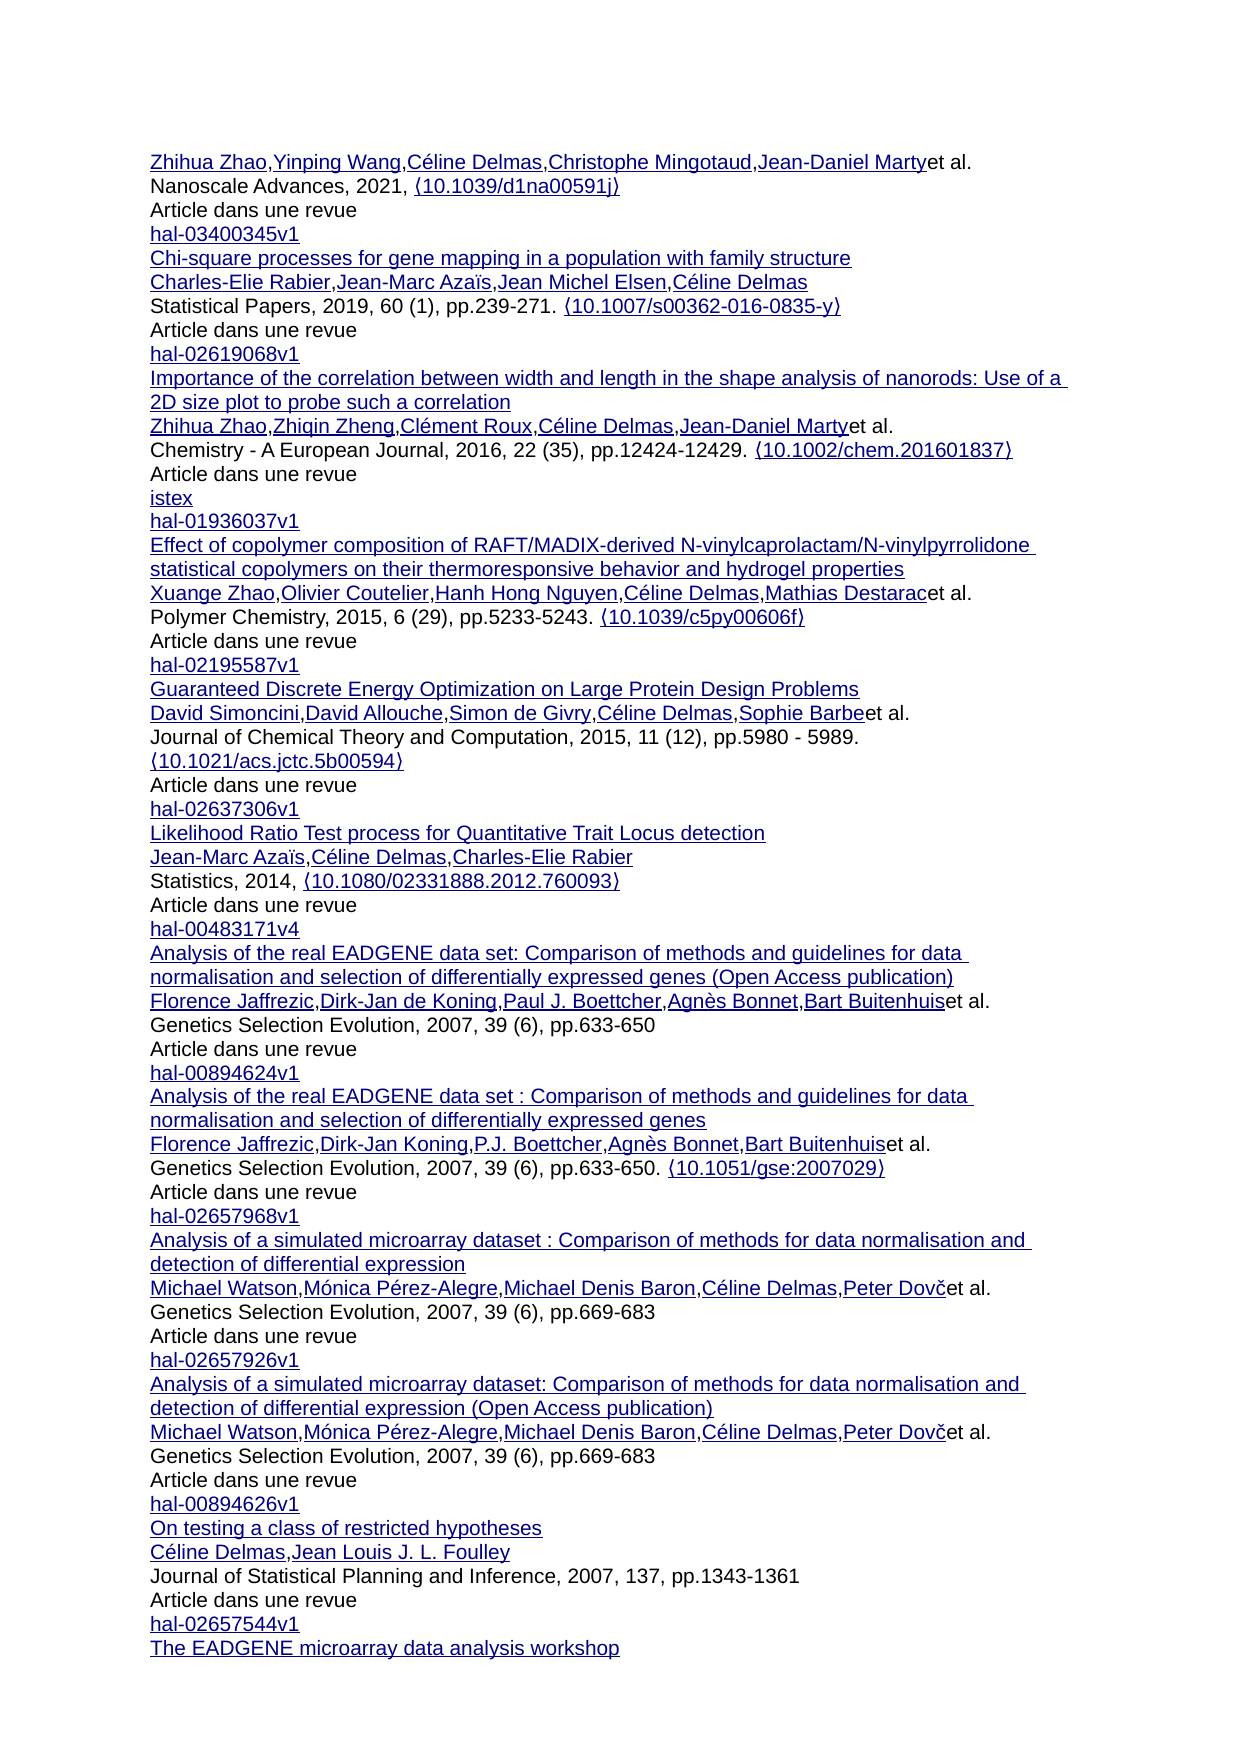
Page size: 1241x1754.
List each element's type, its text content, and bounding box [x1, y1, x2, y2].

table_cell Analysis of the real EADGENE data set : Comparison of methods and guidelines for data normalisation and selection of differentially expressed genes Florence Jaffrezic,Dirk-Jan Koning,P.J. Boettcher,Agnès Bonnet,Bart Buitenhuiset al. Genetics Selection Evolution, 2007, 39 (6), pp.633-650. ⟨10.1051/gse:2007029⟩ Article dans une revue hal-02657968v1 [150, 1084, 1090, 1228]
table_cell The EADGENE microarray data analysis workshop [150, 1635, 1090, 1659]
table_cell Analysis of a simulated microarray dataset : Comparison of methods for data normalisation and detection of differential expression Michael Watson,Mónica Pérez-Alegre,Michael Denis Baron,Céline Delmas,Peter Dovčet al. Genetics Selection Evolution, 2007, 39 (6), pp.669-683 Article dans une revue hal-02657926v1 [150, 1228, 1090, 1372]
table_cell Likelihood Ratio Test process for Quantitative Trait Locus detection Jean-Marc Azaïs,Céline Delmas,Charles-Elie Rabier Statistics, 2014, ⟨10.1080/02331888.2012.760093⟩ Article dans une revue hal-00483171v4 [150, 821, 1090, 941]
table_cell Effect of copolymer composition of RAFT/MADIX-derived N-vinylcaprolactam/N-vinylpyrrolidone statistical copolymers on their thermoresponsive behavior and hydrogel properties Xuange Zhao,Olivier Coutelier,Hanh Hong Nguyen,Céline Delmas,Mathias Destaracet al. Polymer Chemistry, 2015, 6 (29), pp.5233-5243. ⟨10.1039/c5py00606f⟩ Article dans une revue hal-02195587v1 [150, 533, 1090, 677]
table_cell Importance of the correlation between width and length in the shape analysis of nanorods: Use of a 2D size plot to probe such a correlation Zhihua Zhao,Zhiqin Zheng,Clément Roux,Céline Delmas,Jean-Daniel Martyet al. Chemistry - A European Journal, 2016, 22 (35), pp.12424-12429. ⟨10.1002/chem.201601837⟩ Article dans une revue istex hal-01936037v1 [150, 366, 1090, 533]
table_cell Analysis of a simulated microarray dataset: Comparison of methods for data normalisation and detection of differential expression (Open Access publication) Michael Watson,Mónica Pérez-Alegre,Michael Denis Baron,Céline Delmas,Peter Dovčet al. Genetics Selection Evolution, 2007, 39 (6), pp.669-683 Article dans une revue hal-00894626v1 [150, 1372, 1090, 1516]
table_cell Zhihua Zhao,Yinping Wang,Céline Delmas,Christophe Mingotaud,Jean-Daniel Martyet al. Nanoscale Advances, 2021, ⟨10.1039/d1na00591j⟩ Article dans une revue hal-03400345v1 [150, 150, 1090, 246]
table_cell Guaranteed Discrete Energy Optimization on Large Protein Design Problems David Simoncini,David Allouche,Simon de Givry,Céline Delmas,Sophie Barbeet al. Journal of Chemical Theory and Computation, 2015, 11 (12), pp.5980 - 5989. ⟨10.1021/acs.jctc.5b00594⟩ Article dans une revue hal-02637306v1 [150, 677, 1090, 821]
table_cell On testing a class of restricted hypotheses Céline Delmas,Jean Louis J. L. Foulley Journal of Statistical Planning and Inference, 2007, 137, pp.1343-1361 Article dans une revue hal-02657544v1 [150, 1516, 1090, 1635]
table_cell Chi-square processes for gene mapping in a population with family structure Charles-Elie Rabier,Jean-Marc Azaïs,Jean Michel Elsen,Céline Delmas Statistical Papers, 2019, 60 (1), pp.239-271. ⟨10.1007/s00362-016-0835-y⟩ Article dans une revue hal-02619068v1 [150, 246, 1090, 366]
table_cell Analysis of the real EADGENE data set: Comparison of methods and guidelines for data normalisation and selection of differentially expressed genes (Open Access publication) Florence Jaffrezic,Dirk-Jan de Koning,Paul J. Boettcher,Agnès Bonnet,Bart Buitenhuiset al. Genetics Selection Evolution, 2007, 39 (6), pp.633-650 Article dans une revue hal-00894624v1 [150, 941, 1090, 1084]
